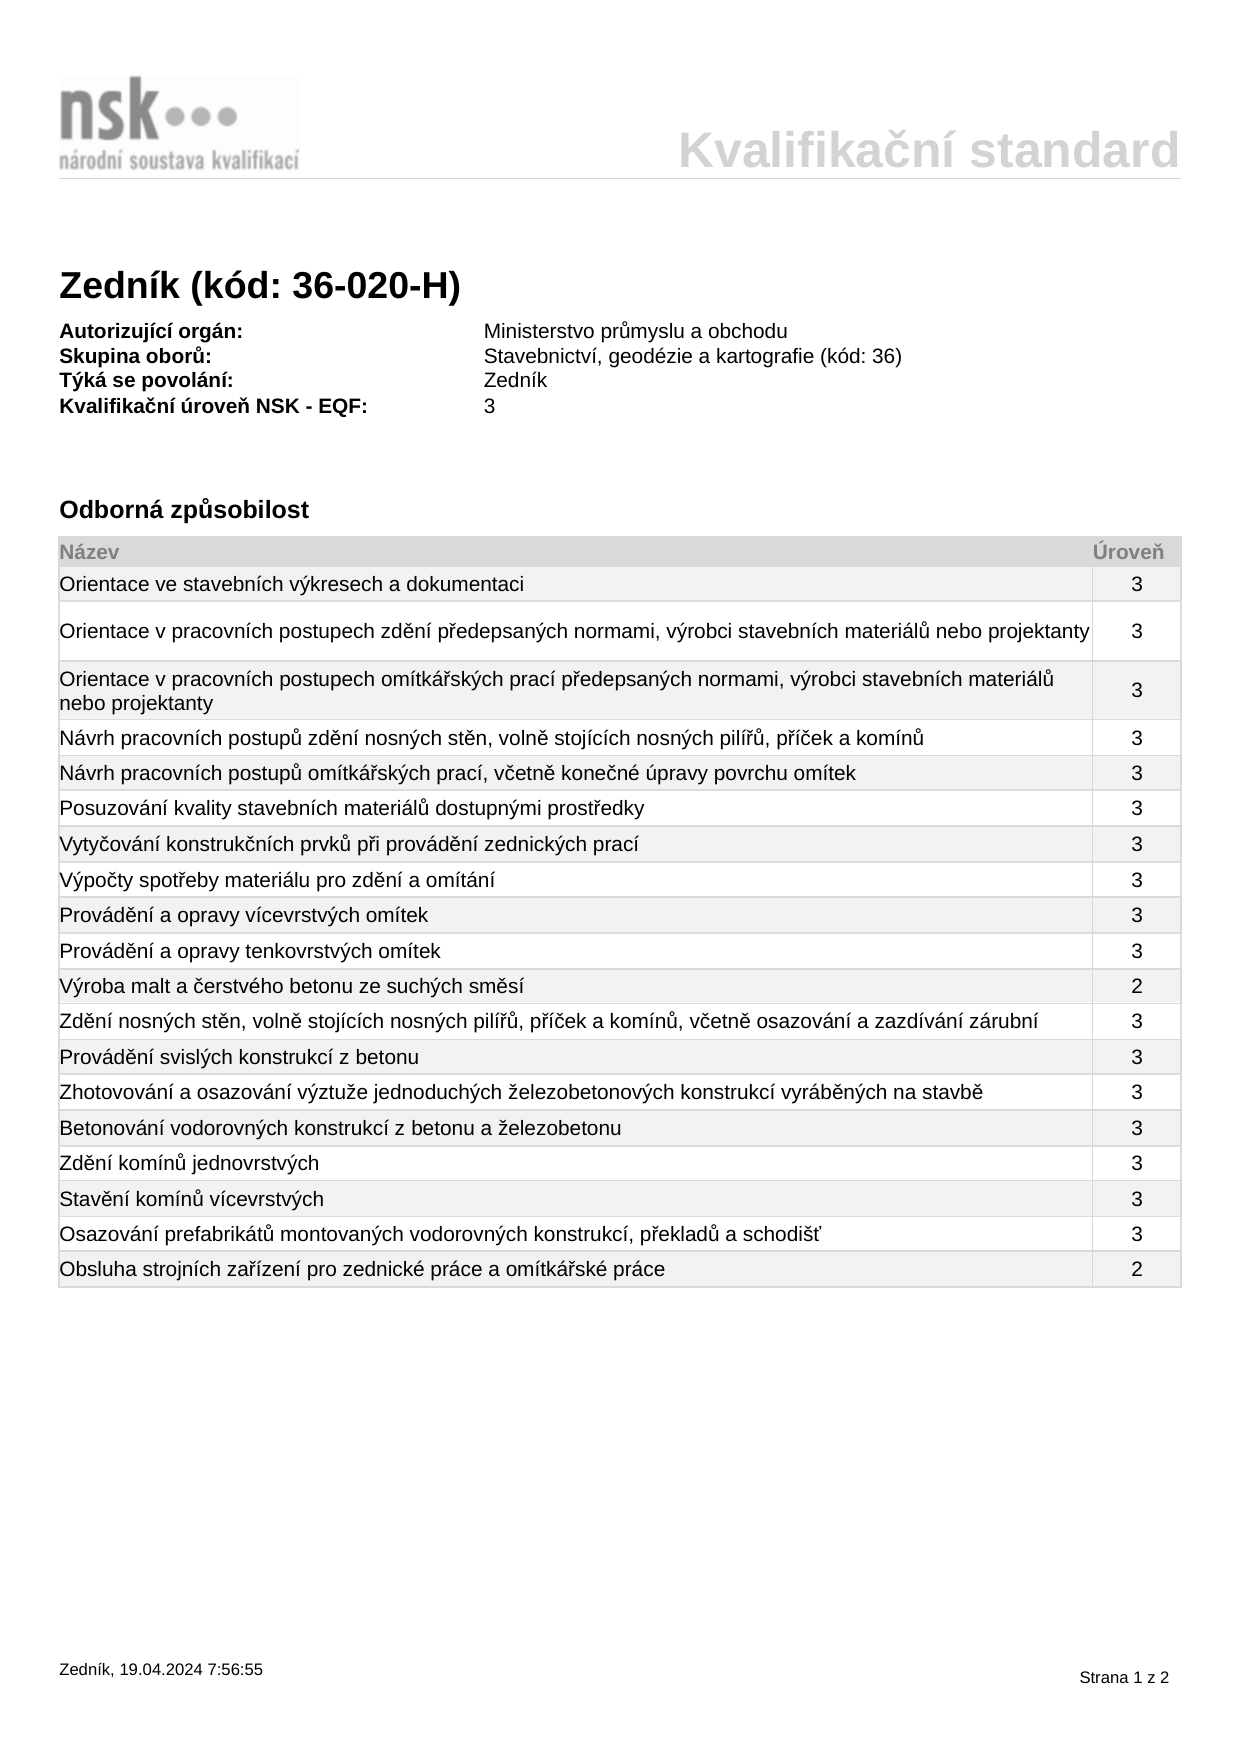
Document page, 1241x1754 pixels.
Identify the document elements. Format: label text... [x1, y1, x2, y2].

table_cell [620, 524, 626, 536]
table_cell [1093, 1474, 1169, 1660]
table_cell [1093, 418, 1169, 489]
table_cell [59, 1474, 483, 1660]
table_cell [59, 418, 483, 489]
table_cell [1093, 524, 1169, 536]
table_cell [626, 196, 862, 224]
table_cell [620, 418, 626, 489]
table_cell 3 [1093, 1181, 1180, 1216]
table_cell Ministerstvo průmyslu a obchodu [484, 319, 1181, 344]
table_cell Zdění komínů jednovrstvých [60, 1147, 1092, 1179]
table_cell Strana 1 z 2 [862, 1660, 1169, 1696]
table_cell [59, 172, 483, 178]
table_cell [626, 1288, 862, 1474]
table_cell Stavění komínů vícevrstvých [60, 1181, 1092, 1216]
table_cell Orientace v pracovních postupech zdění předepsaných normami, výrobci stavebních materiálů nebo projektanty [60, 602, 1092, 660]
table_cell 3 [1093, 602, 1180, 660]
table_cell [1093, 307, 1169, 319]
table_cell [620, 1288, 626, 1474]
table_cell Zedník (kód: 36-020-H) [59, 224, 1181, 307]
table_cell [59, 179, 1181, 196]
table_cell [620, 1474, 626, 1660]
table_cell [1169, 524, 1181, 536]
table_cell [484, 196, 620, 224]
table_cell Provádění a opravy vícevrstvých omítek [60, 898, 1092, 932]
table_cell 3 [1093, 1147, 1180, 1179]
table_cell [620, 307, 626, 319]
table_cell Orientace ve stavebních výkresech a dokumentaci [60, 567, 1092, 600]
table_cell Zedník, 19.04.2024 7:56:55 [59, 1660, 862, 1696]
table_cell [1093, 196, 1169, 224]
table_cell [862, 196, 1093, 224]
table_cell [626, 524, 862, 536]
table_cell [484, 524, 620, 536]
table_cell [1169, 307, 1181, 319]
table_cell 3 [1093, 791, 1180, 825]
table_cell 3 [1093, 1004, 1180, 1038]
table_cell Obsluha strojních zařízení pro zednické práce a omítkářské práce [60, 1252, 1092, 1286]
table_cell 2 [1093, 970, 1180, 1002]
table_cell [1093, 1288, 1169, 1474]
table_cell Stavebnictví, geodézie a kartografie (kód: 36) [484, 344, 1181, 368]
table_cell Skupina oborů: [59, 344, 483, 368]
table_cell [484, 1288, 620, 1474]
table_cell [1169, 1474, 1181, 1660]
table_cell [626, 307, 862, 319]
table_cell Zhotovování a osazování výztuže jednoduchých železobetonových konstrukcí vyráběných na stavbě [60, 1075, 1092, 1109]
table_cell 3 [1093, 720, 1180, 755]
table_cell Úroveň [1093, 537, 1180, 566]
table_cell Návrh pracovních postupů omítkářských prací, včetně konečné úpravy povrchu omítek [60, 756, 1092, 789]
table_cell [620, 196, 626, 224]
table_header Kvalifikační standard [626, 59, 1181, 178]
table_cell 3 [1093, 827, 1180, 861]
table_cell 3 [1093, 1111, 1180, 1145]
table_cell Posuzování kvality stavebních materiálů dostupnými prostředky [60, 791, 1092, 825]
table_cell 3 [1093, 1217, 1180, 1250]
table_cell Návrh pracovních postupů zdění nosných stěn, volně stojících nosných pilířů, příček a komínů [60, 720, 1092, 755]
table_cell 3 [1093, 898, 1180, 932]
table_cell 3 [1093, 1075, 1180, 1109]
table_cell 3 [484, 394, 1181, 417]
table_cell [862, 1474, 1093, 1660]
table_cell Autorizující orgán: [59, 319, 483, 343]
table_cell [862, 1288, 1093, 1474]
table_cell [626, 1474, 862, 1660]
table_cell [1169, 418, 1181, 489]
table_cell Název [60, 537, 1092, 566]
table_cell Zedník [484, 368, 1181, 393]
table_cell Betonování vodorovných konstrukcí z betonu a železobetonu [60, 1111, 1092, 1145]
table_cell [484, 172, 620, 178]
table_cell [484, 307, 620, 319]
table_cell [484, 1474, 620, 1660]
table_cell [59, 196, 483, 224]
table_cell Odborná způsobilost [59, 489, 1181, 524]
table_cell [59, 524, 483, 536]
table_cell Výpočty spotřeby materiálu pro zdění a omítání [60, 863, 1092, 896]
table_cell 3 [1093, 1040, 1180, 1073]
table_cell Provádění a opravy tenkovrstvých omítek [60, 934, 1092, 968]
table_cell Týká se povolání: [59, 368, 483, 392]
table_cell 3 [1093, 934, 1180, 968]
table_cell Provádění svislých konstrukcí z betonu [60, 1040, 1092, 1073]
table_cell [59, 1288, 483, 1474]
table_cell 2 [1093, 1252, 1180, 1286]
table_cell [484, 418, 620, 489]
table_cell Výroba malt a čerstvého betonu ze suchých směsí [60, 970, 1092, 1002]
table_cell 3 [1093, 662, 1180, 719]
table_cell 3 [1093, 756, 1180, 789]
table_cell [1169, 1288, 1181, 1474]
table_cell [1169, 1660, 1181, 1696]
table_cell [1169, 196, 1181, 224]
table_cell Orientace v pracovních postupech omítkářských prací předepsaných normami, výrobci stavebních materiálů nebo projektanty [60, 662, 1092, 719]
table_cell [862, 524, 1093, 536]
table_header [621, 59, 626, 172]
table_cell [862, 307, 1093, 319]
table_cell Vytyčování konstrukčních prvků při provádění zednických prací [60, 827, 1092, 861]
table_cell [862, 418, 1093, 489]
table_cell 3 [1093, 863, 1180, 896]
table_cell Kvalifikační úroveň NSK - EQF: [59, 394, 483, 417]
table_cell [59, 307, 483, 319]
picture [58, 59, 621, 172]
table_cell [626, 418, 862, 489]
table_cell Zdění nosných stěn, volně stojících nosných pilířů, příček a komínů, včetně osazování a zazdívání zárubní [60, 1004, 1092, 1038]
table_cell Osazování prefabrikátů montovaných vodorovných konstrukcí, překladů a schodišť [60, 1217, 1092, 1250]
table_cell 3 [1093, 567, 1180, 600]
